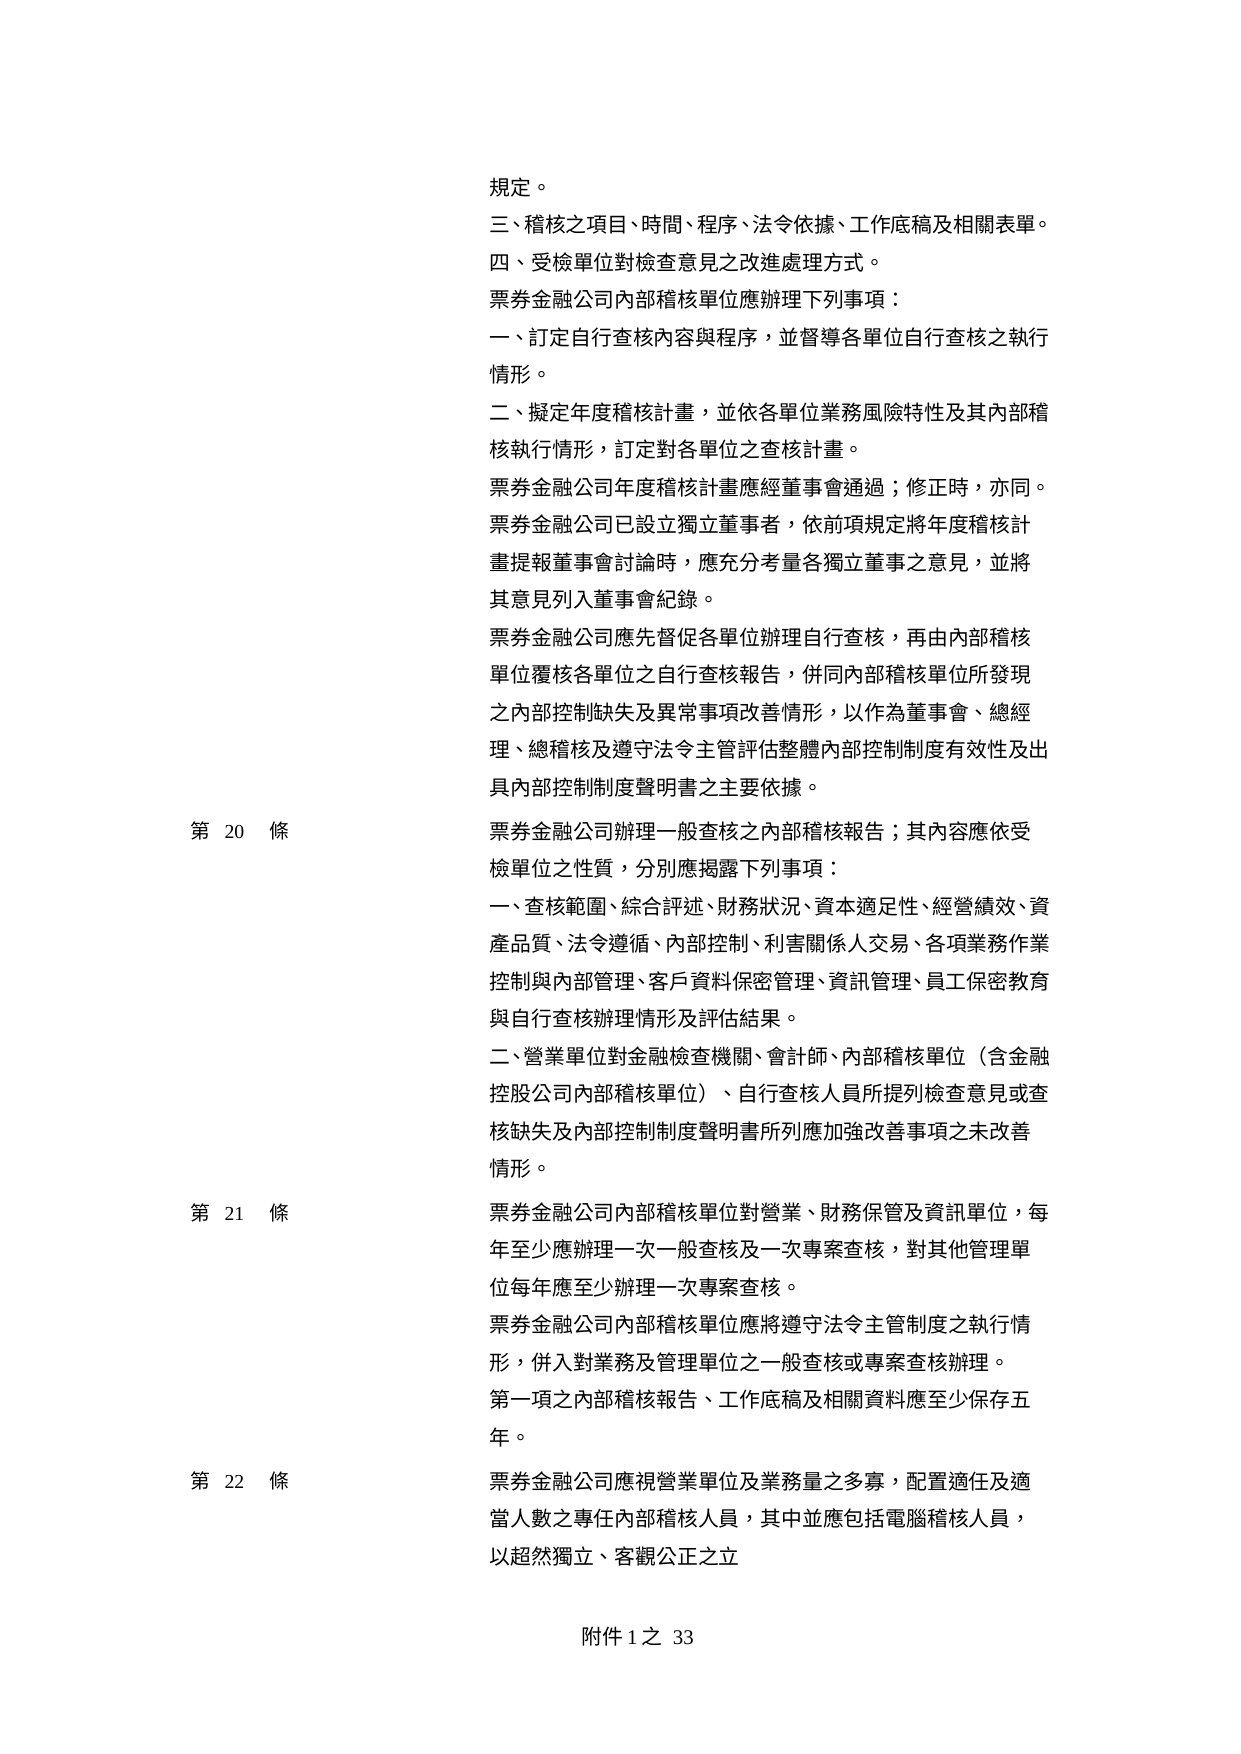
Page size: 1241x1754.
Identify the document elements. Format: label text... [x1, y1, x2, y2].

table_cell 規定。 三、稽核之項目、時間、程序、法令依據、工作底稿及相關表單。 四、受檢單位對檢查意見之改進處理方式。 票券金融公司內部稽核單位應辦理下列事項： 一、訂定自行查核內容與程序，並督導各單位自行查核之執行情形。 二、擬定年度稽核計畫，並依各單位業務風險特性及其內部稽核執行情形，訂定對各單位之查核計畫。 票券金融公司年度稽核計畫應經董事會通過；修正時，亦同。 票券金融公司已設立獨立董事者，依前項規定將年度稽核計畫提報董事會討論時，應充分考量各獨立董事之意見，並將其意見列入董事會紀錄。 票券金融公司應先督促各單位辦理自行查核，再由內部稽核單位覆核各單位之自行查核報告，併同內部稽核單位所發現之內部控制缺失及異常事項改善情形，以作為董事會、總經理、總稽核及遵守法令主管評估整體內部控制制度有效性及出具內部控制制度聲明書之主要依據。 [486, 165, 1053, 808]
table_cell 票券金融公司應視營業單位及業務量之多寡，配置適任及適當人數之專任內部稽核人員，其中並應包括電腦稽核人員，以超然獨立、客觀公正之立 [486, 1458, 1053, 1577]
table_cell [188, 165, 486, 808]
table_cell 第 21 條 [188, 1190, 486, 1458]
table_cell 票券金融公司內部稽核單位對營業、財務保管及資訊單位，每年至少應辦理一次一般查核及一次專案查核，對其他管理單位每年應至少辦理一次專案查核。 票券金融公司內部稽核單位應將遵守法令主管制度之執行情形，併入對業務及管理單位之一般查核或專案查核辦理。 第一項之內部稽核報告、工作底稿及相關資料應至少保存五年。 [486, 1190, 1053, 1458]
table_cell 第 20 條 [188, 808, 486, 1189]
table_cell 第 22 條 [188, 1458, 486, 1577]
table_cell 票券金融公司辦理一般查核之內部稽核報告；其內容應依受檢單位之性質，分別應揭露下列事項： 一、查核範圍、綜合評述、財務狀況、資本適足性、經營績效、資產品質、法令遵循、內部控制、利害關係人交易、各項業務作業控制與內部管理、客戶資料保密管理、資訊管理、員工保密教育與自行查核辦理情形及評估結果。 二、營業單位對金融檢查機關、會計師、內部稽核單位（含金融控股公司內部稽核單位）、自行查核人員所提列檢查意見或查核缺失及內部控制制度聲明書所列應加強改善事項之未改善情形。 [486, 808, 1053, 1189]
